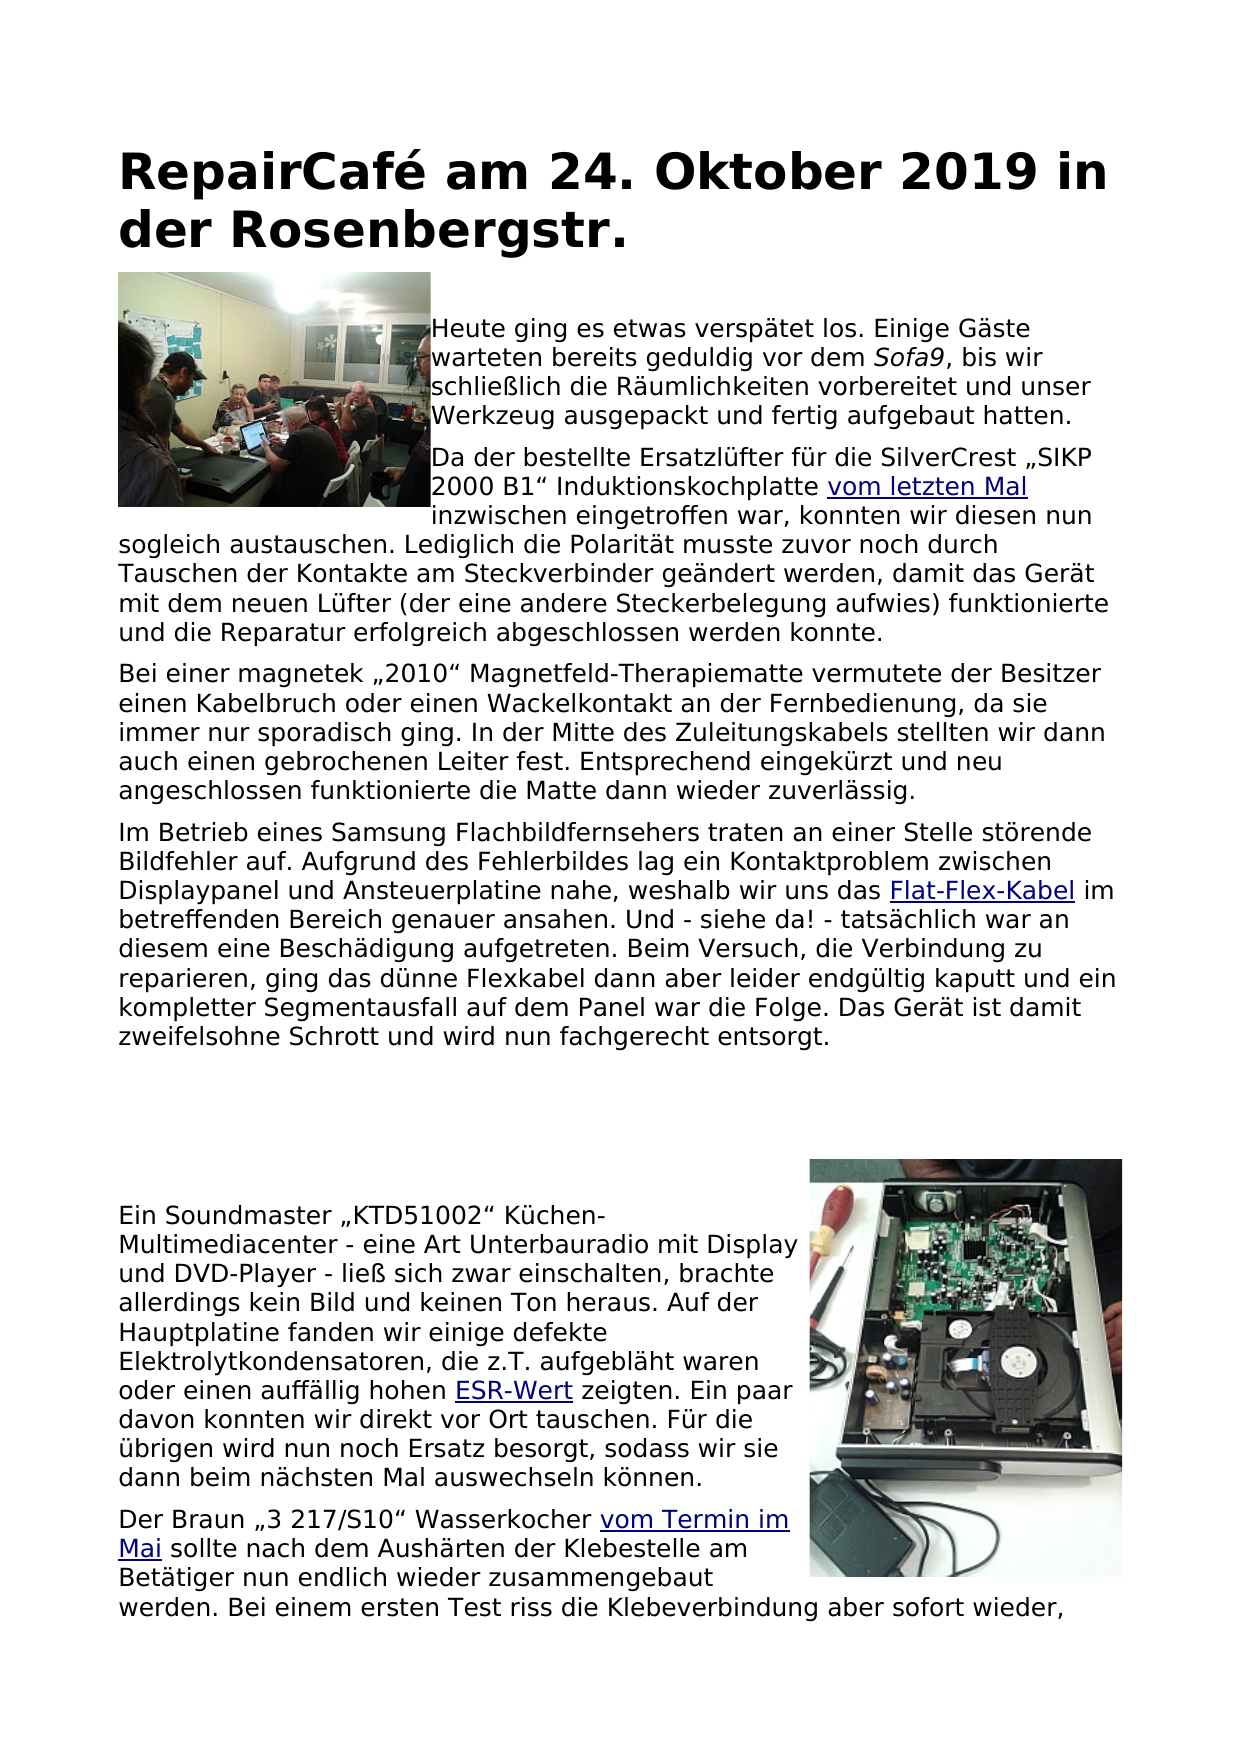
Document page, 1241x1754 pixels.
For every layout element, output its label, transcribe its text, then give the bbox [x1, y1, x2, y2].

text Da der bestellte Ersatzlüfter für die SilverCrest „SIKP 2000 B1“ Induktionskochplatte vom letzten Mal inzwischen eingetroffen war, konnten wir diesen nun sogleich austauschen. Lediglich die Polarität musste zuvor noch durch Tauschen der Kontakte am Steckverbinder geändert werden, damit das Gerät mit dem neuen Lüfter (der eine andere Steckerbelegung aufwies) funktionierte und die Reparatur erfolgreich abgeschlossen werden konnte. [118, 443, 1122, 647]
text Bei einer magnetek „2010“ Magnetfeld-Therapiematte vermutete der Besitzer einen Kabelbruch oder einen Wackelkontakt an der Fernbedienung, da sie immer nur sporadisch ging. In der Mitte des Zuleitungskabels stellten wir dann auch einen gebrochenen Leiter fest. Entsprechend eingekürzt und neu angeschlossen funktionierte die Matte dann wieder zuverlässig. [118, 659, 1122, 805]
text Heute ging es etwas verspätet los. Einige Gäste warteten bereits geduldig vor dem Sofa9, bis wir schließlich die Räumlichkeiten vorbereitet und unser Werkzeug ausgepackt und fertig aufgebaut hatten. [431, 314, 1122, 430]
picture [809, 1159, 1123, 1577]
picture [118, 272, 431, 507]
text Ein Soundmaster „KTD51002“ Küchen-Multimediacenter - eine Art Unterbauradio mit Display und DVD-Player - ließ sich zwar einschalten, brachte allerdings kein Bild und keinen Ton heraus. Auf der Hauptplatine fanden wir einige defekte Elektrolytkondensatoren, die z.T. aufgebläht waren oder einen auffällig hohen ESR-Wert zeigten. Ein paar davon konnten wir direkt vor Ort tauschen. Für die übrigen wird nun noch Ersatz besorgt, sodass wir sie dann beim nächsten Mal auswechseln können. [118, 1201, 809, 1493]
text Der Braun „3 217/S10“ Wasserkocher vom Termin im Mai sollte nach dem Aushärten der Klebestelle am Betätiger nun endlich wieder zusammengebaut werden. Bei einem ersten Test riss die Klebeverbindung aber sofort wieder, [118, 1505, 1122, 1622]
text Im Betrieb eines Samsung Flachbildfernsehers traten an einer Stelle störende Bildfehler auf. Aufgrund des Fehlerbildes lag ein Kontaktproblem zwischen Displaypanel und Ansteuerplatine nahe, weshalb wir uns das Flat-Flex-Kabel im betreffenden Bereich genauer ansahen. Und - siehe da! - tatsächlich war an diesem eine Beschädigung aufgetreten. Beim Versuch, die Verbindung zu reparieren, ging das dünne Flexkabel dann aber leider endgültig kaputt und ein kompletter Segmentausfall auf dem Panel war die Folge. Das Gerät ist damit zweifelsohne Schrott und wird nun fachgerecht entsorgt. [118, 818, 1122, 1051]
subtitle RepairCafé am 24. Oktober 2019 in der Rosenbergstr. [118, 143, 1122, 259]
